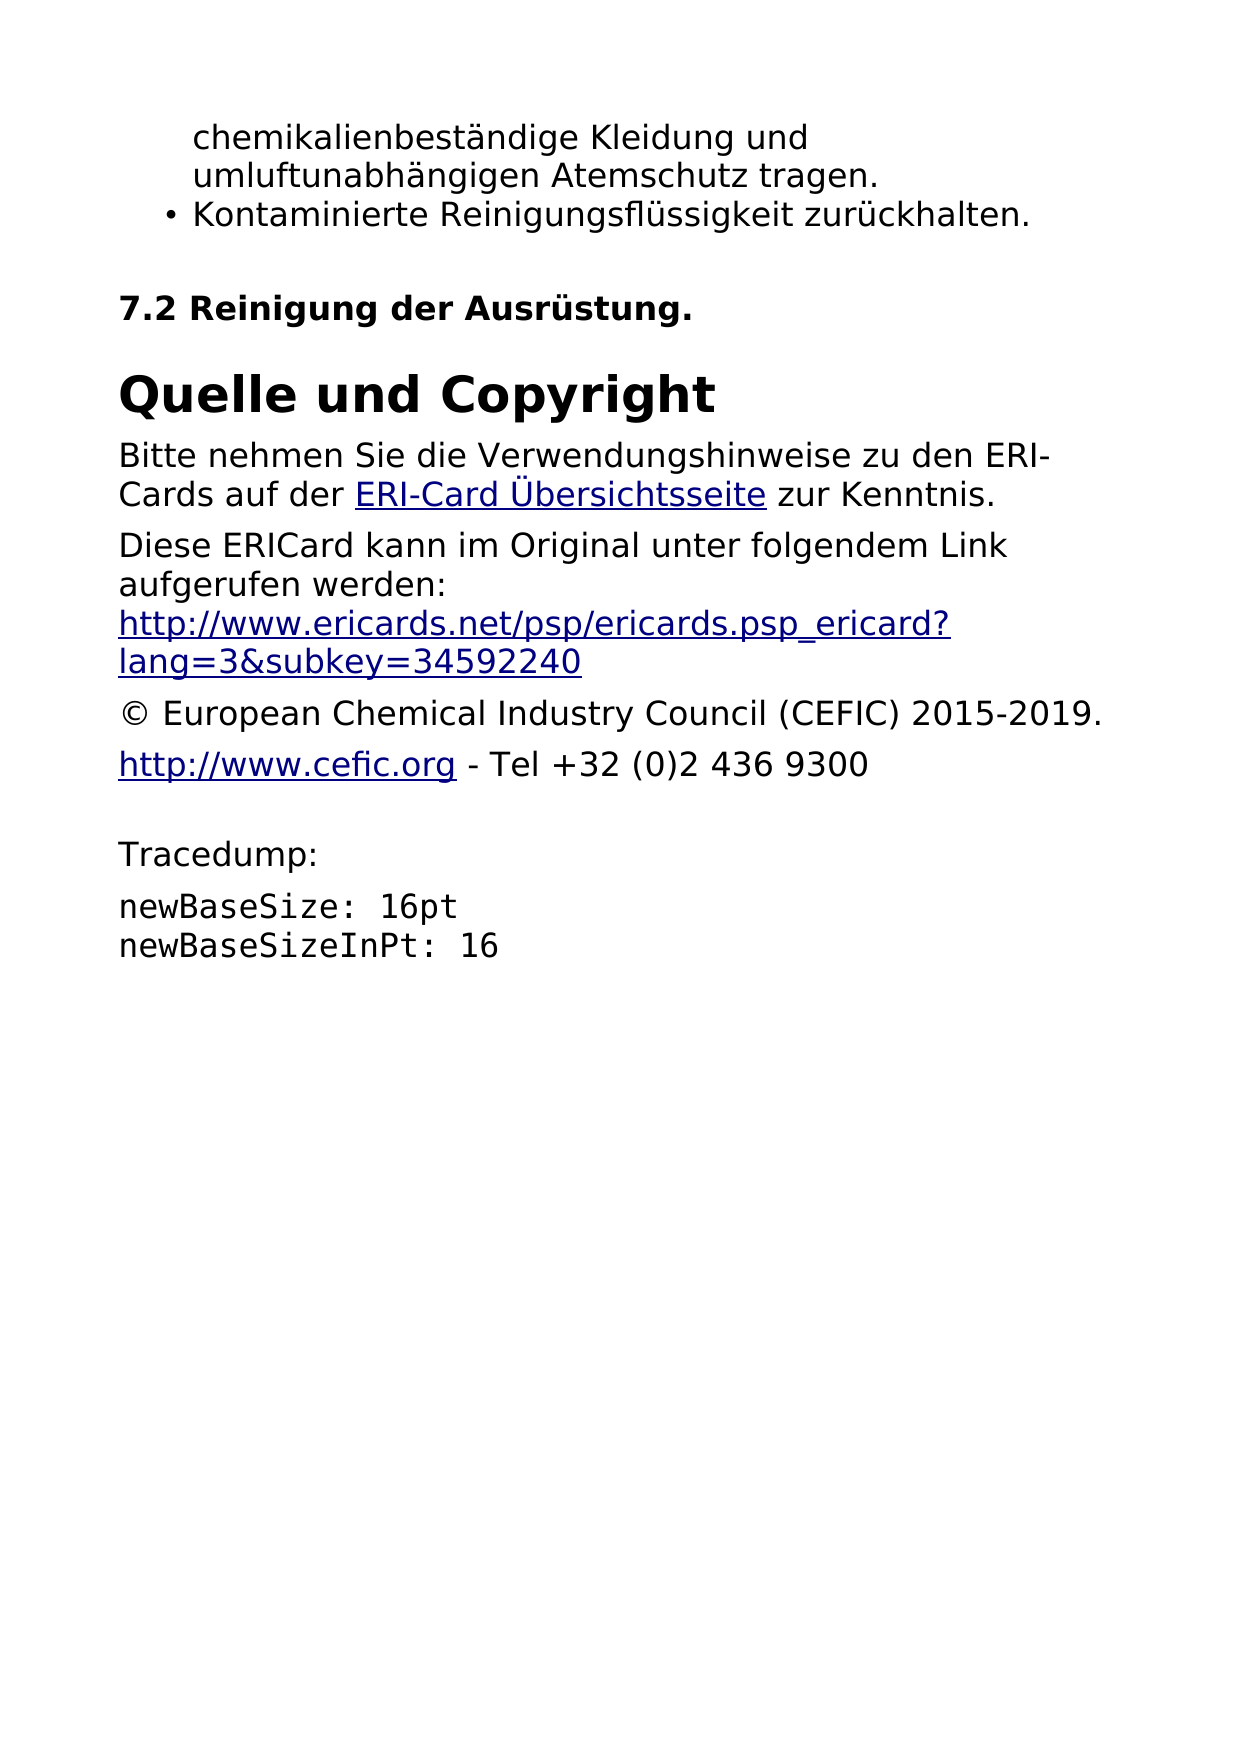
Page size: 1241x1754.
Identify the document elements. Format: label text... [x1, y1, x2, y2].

subtitle Quelle und Copyright [118, 366, 1122, 424]
subtitle 7.2 Reinigung der Ausrüstung. [118, 289, 1122, 328]
text Diese ERICard kann im Original unter folgendem Link aufgerufen werden: http://www.ericards.net/psp/ericards.psp_ericard?lang=3&subkey=34592240 [118, 526, 1122, 682]
list Kontaminierte Reinigungsflüssigkeit zurückhalten. [177, 196, 1122, 235]
list chemikalienbeständige Kleidung und umluftunabhängigen Atemschutz tragen. [177, 118, 1122, 196]
text http://www.cefic.org - Tel +32 (0)2 436 9300 [118, 746, 1122, 784]
text © European Chemical Industry Council (CEFIC) 2015-2019. [118, 694, 1122, 733]
text Tracedump: [118, 797, 1122, 875]
text Bitte nehmen Sie die Verwendungshinweise zu den ERI-Cards auf der ERI-Card Übersichtsseite zur Kenntnis. [118, 436, 1122, 514]
text newBaseSize: 16pt newBaseSizeInPt: 16 [118, 887, 1122, 965]
